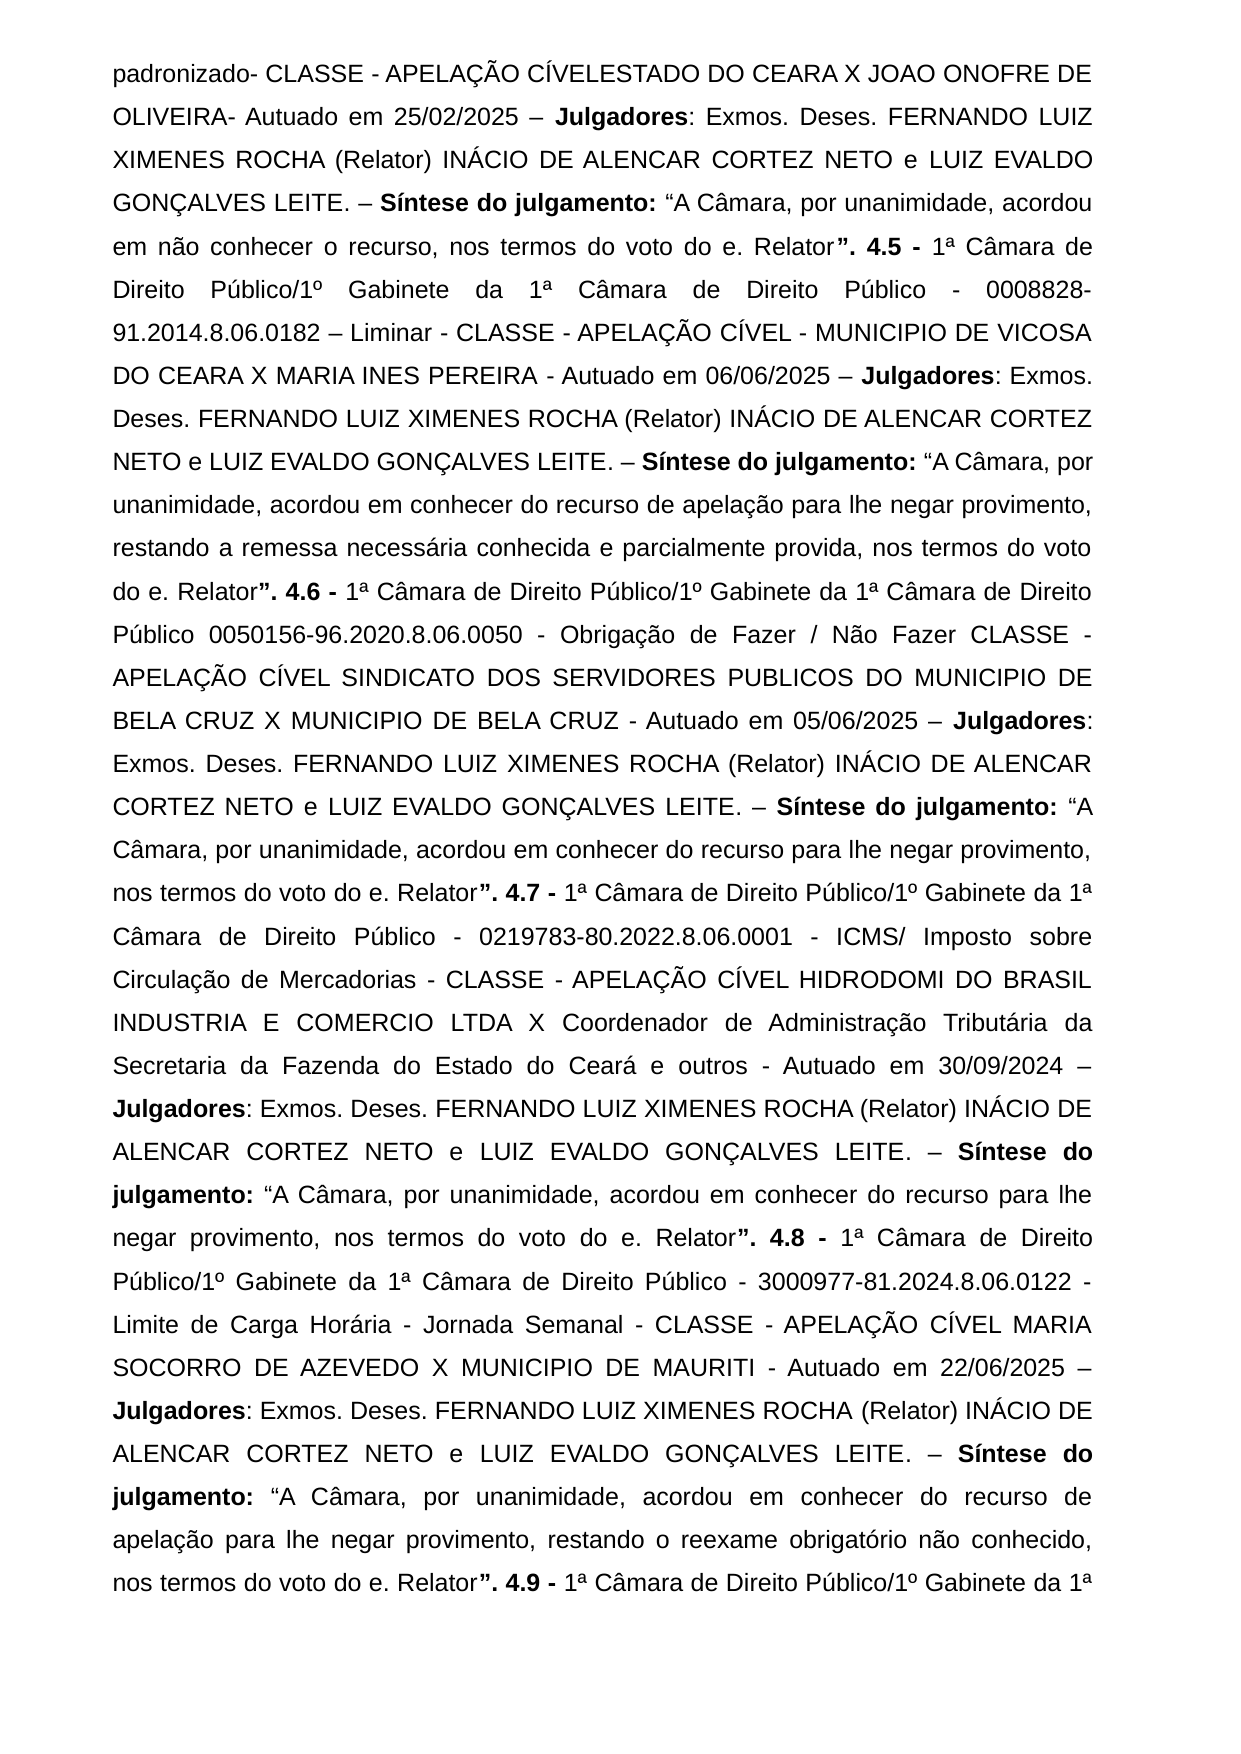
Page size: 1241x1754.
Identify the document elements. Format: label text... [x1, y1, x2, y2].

text padronizado- CLASSE - APELAÇÃO CÍVELESTADO DO CEARA X JOAO ONOFRE DE OLIVEIRA- Autuado em 25/02/2025 – Julgadores: Exmos. Deses. FERNANDO LUIZ XIMENES ROCHA (Relator) INÁCIO DE ALENCAR CORTEZ NETO e LUIZ EVALDO GONÇALVES LEITE. – Síntese do julgamento: “A Câmara, por unanimidade, acordou em não conhecer o recurso, nos termos do voto do e. Relator”. 4.5 - 1ª Câmara de Direito Público/1º Gabinete da 1ª Câmara de Direito Público - 0008828-91.2014.8.06.0182 – Liminar - CLASSE - APELAÇÃO CÍVEL - MUNICIPIO DE VICOSA DO CEARA X MARIA INES PEREIRA - Autuado em 06/06/2025 – Julgadores: Exmos. Deses. FERNANDO LUIZ XIMENES ROCHA (Relator) INÁCIO DE ALENCAR CORTEZ NETO e LUIZ EVALDO GONÇALVES LEITE. – Síntese do julgamento: “A Câmara, por unanimidade, acordou em conhecer do recurso de apelação para lhe negar provimento, restando a remessa necessária conhecida e parcialmente provida, nos termos do voto do e. Relator”. 4.6 - 1ª Câmara de Direito Público/1º Gabinete da 1ª Câmara de Direito Público 0050156-96.2020.8.06.0050 - Obrigação de Fazer / Não Fazer CLASSE - APELAÇÃO CÍVEL SINDICATO DOS SERVIDORES PUBLICOS DO MUNICIPIO DE BELA CRUZ X MUNICIPIO DE BELA CRUZ - Autuado em 05/06/2025 – Julgadores: Exmos. Deses. FERNANDO LUIZ XIMENES ROCHA (Relator) INÁCIO DE ALENCAR CORTEZ NETO e LUIZ EVALDO GONÇALVES LEITE. – Síntese do julgamento: “A Câmara, por unanimidade, acordou em conhecer do recurso para lhe negar provimento, nos termos do voto do e. Relator”. 4.7 - 1ª Câmara de Direito Público/1º Gabinete da 1ª Câmara de Direito Público - 0219783-80.2022.8.06.0001 - ICMS/ Imposto sobre Circulação de Mercadorias - CLASSE - APELAÇÃO CÍVEL HIDRODOMI DO BRASIL INDUSTRIA E COMERCIO LTDA X Coordenador de Administração Tributária da Secretaria da Fazenda do Estado do Ceará e outros - Autuado em 30/09/2024 – Julgadores: Exmos. Deses. FERNANDO LUIZ XIMENES ROCHA (Relator) INÁCIO DE ALENCAR CORTEZ NETO e LUIZ EVALDO GONÇALVES LEITE. – Síntese do julgamento: “A Câmara, por unanimidade, acordou em conhecer do recurso para lhe negar provimento, nos termos do voto do e. Relator”. 4.8 - 1ª Câmara de Direito Público/1º Gabinete da 1ª Câmara de Direito Público - 3000977-81.2024.8.06.0122 - Limite de Carga Horária - Jornada Semanal - CLASSE - APELAÇÃO CÍVEL MARIA SOCORRO DE AZEVEDO X MUNICIPIO DE MAURITI - Autuado em 22/06/2025 – Julgadores: Exmos. Deses. FERNANDO LUIZ XIMENES ROCHA (Relator) INÁCIO DE ALENCAR CORTEZ NETO e LUIZ EVALDO GONÇALVES LEITE. – Síntese do julgamento: “A Câmara, por unanimidade, acordou em conhecer do recurso de apelação para lhe negar provimento, restando o reexame obrigatório não conhecido, nos termos do voto do e. Relator”. 4.9 - 1ª Câmara de Direito Público/1º Gabinete da 1ª [112, 59, 1093, 1597]
